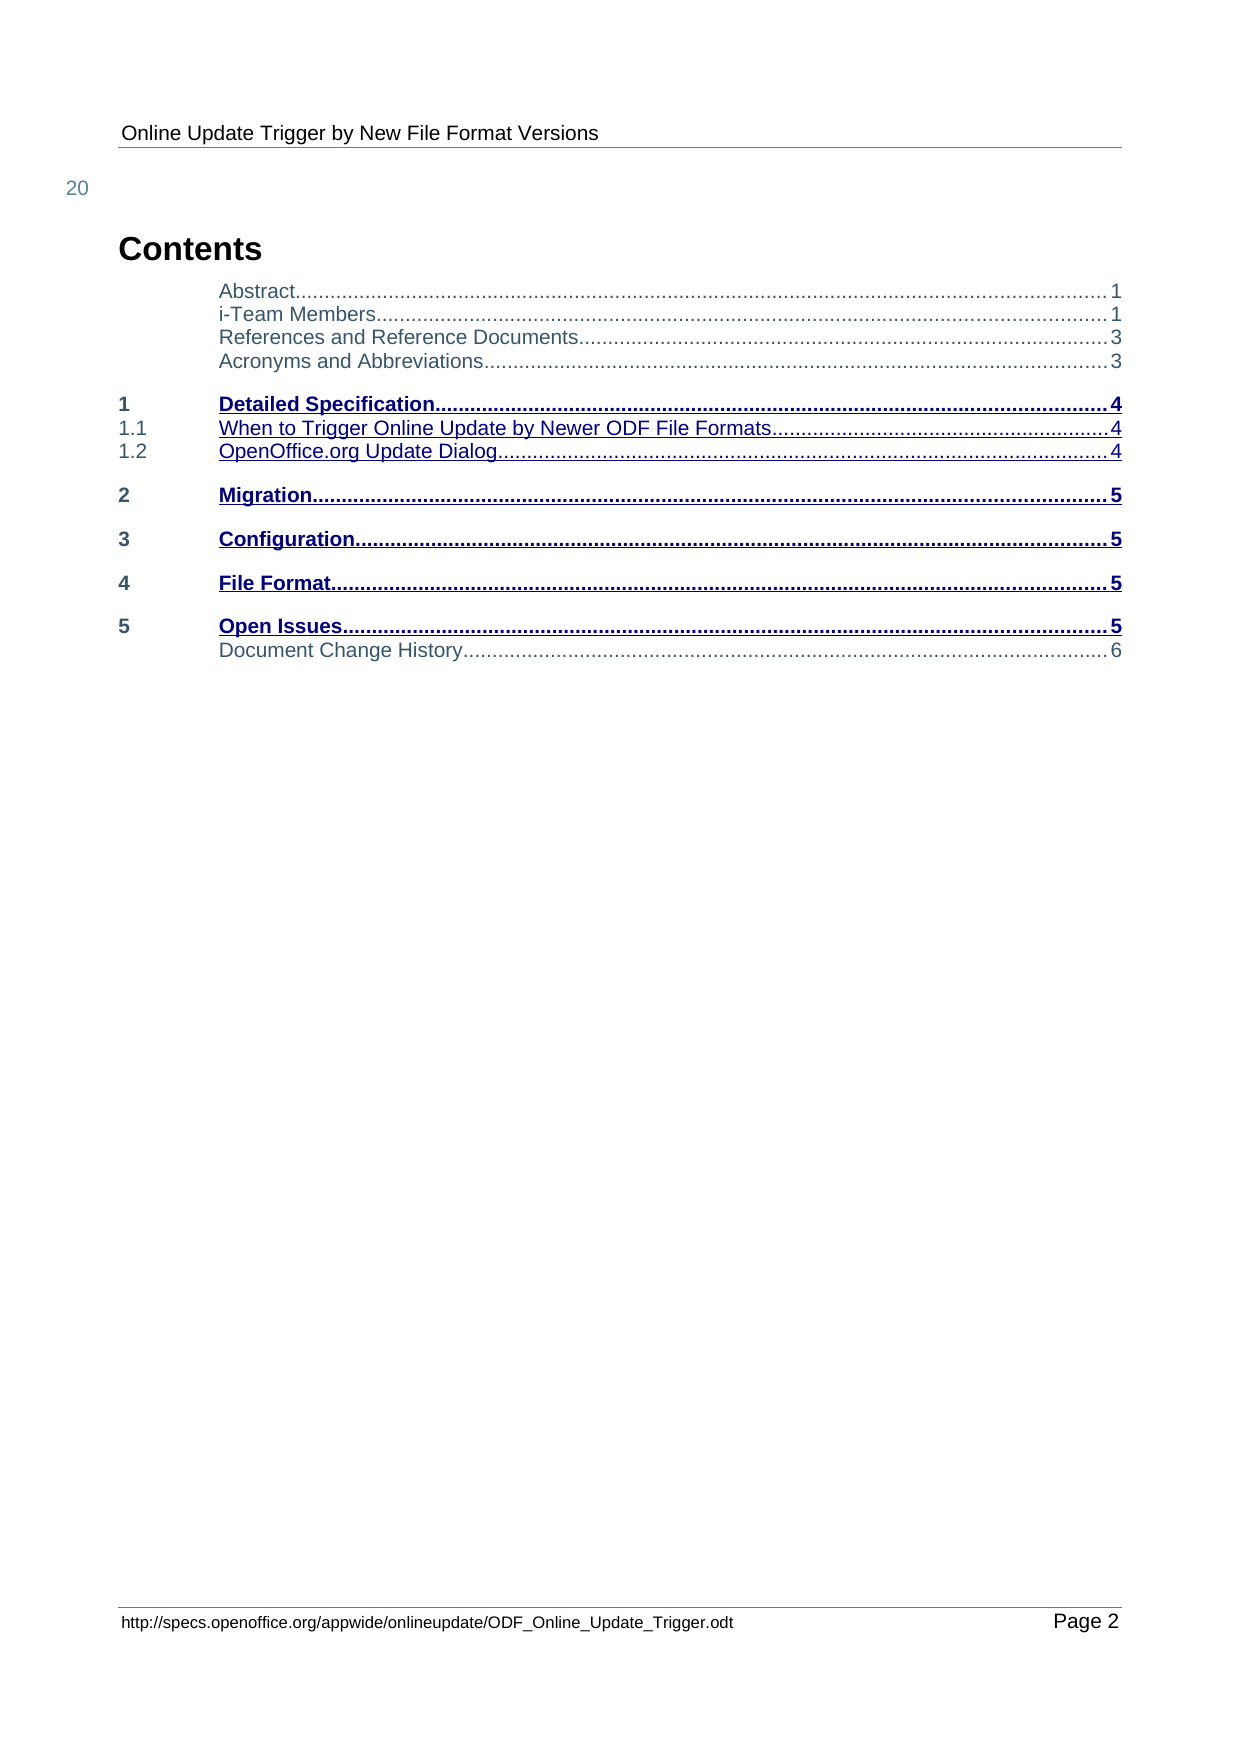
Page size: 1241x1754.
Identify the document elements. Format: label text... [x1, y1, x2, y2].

text 3 Configuration 5 [118, 527, 1122, 550]
text i-Team Members 1 [118, 303, 1122, 326]
text Acronyms and Abbreviations 3 [118, 349, 1122, 372]
text 2 Migration 5 [118, 483, 1122, 507]
text 4 File Format 5 [118, 571, 1122, 594]
text 1.1 When to Trigger Online Update by Newer ODF File Formats 4 [118, 416, 1122, 439]
text 1 Detailed Specification 4 [118, 393, 1122, 416]
text References and Reference Documents 3 [118, 326, 1122, 349]
subtitle Contents [118, 230, 1122, 267]
text Document Change History 6 [118, 638, 1122, 661]
text 5 Open Issues 5 [118, 615, 1122, 638]
text Abstract 1 [118, 279, 1122, 303]
text 1.2 OpenOffice.org Update Dialog 4 [118, 439, 1122, 463]
